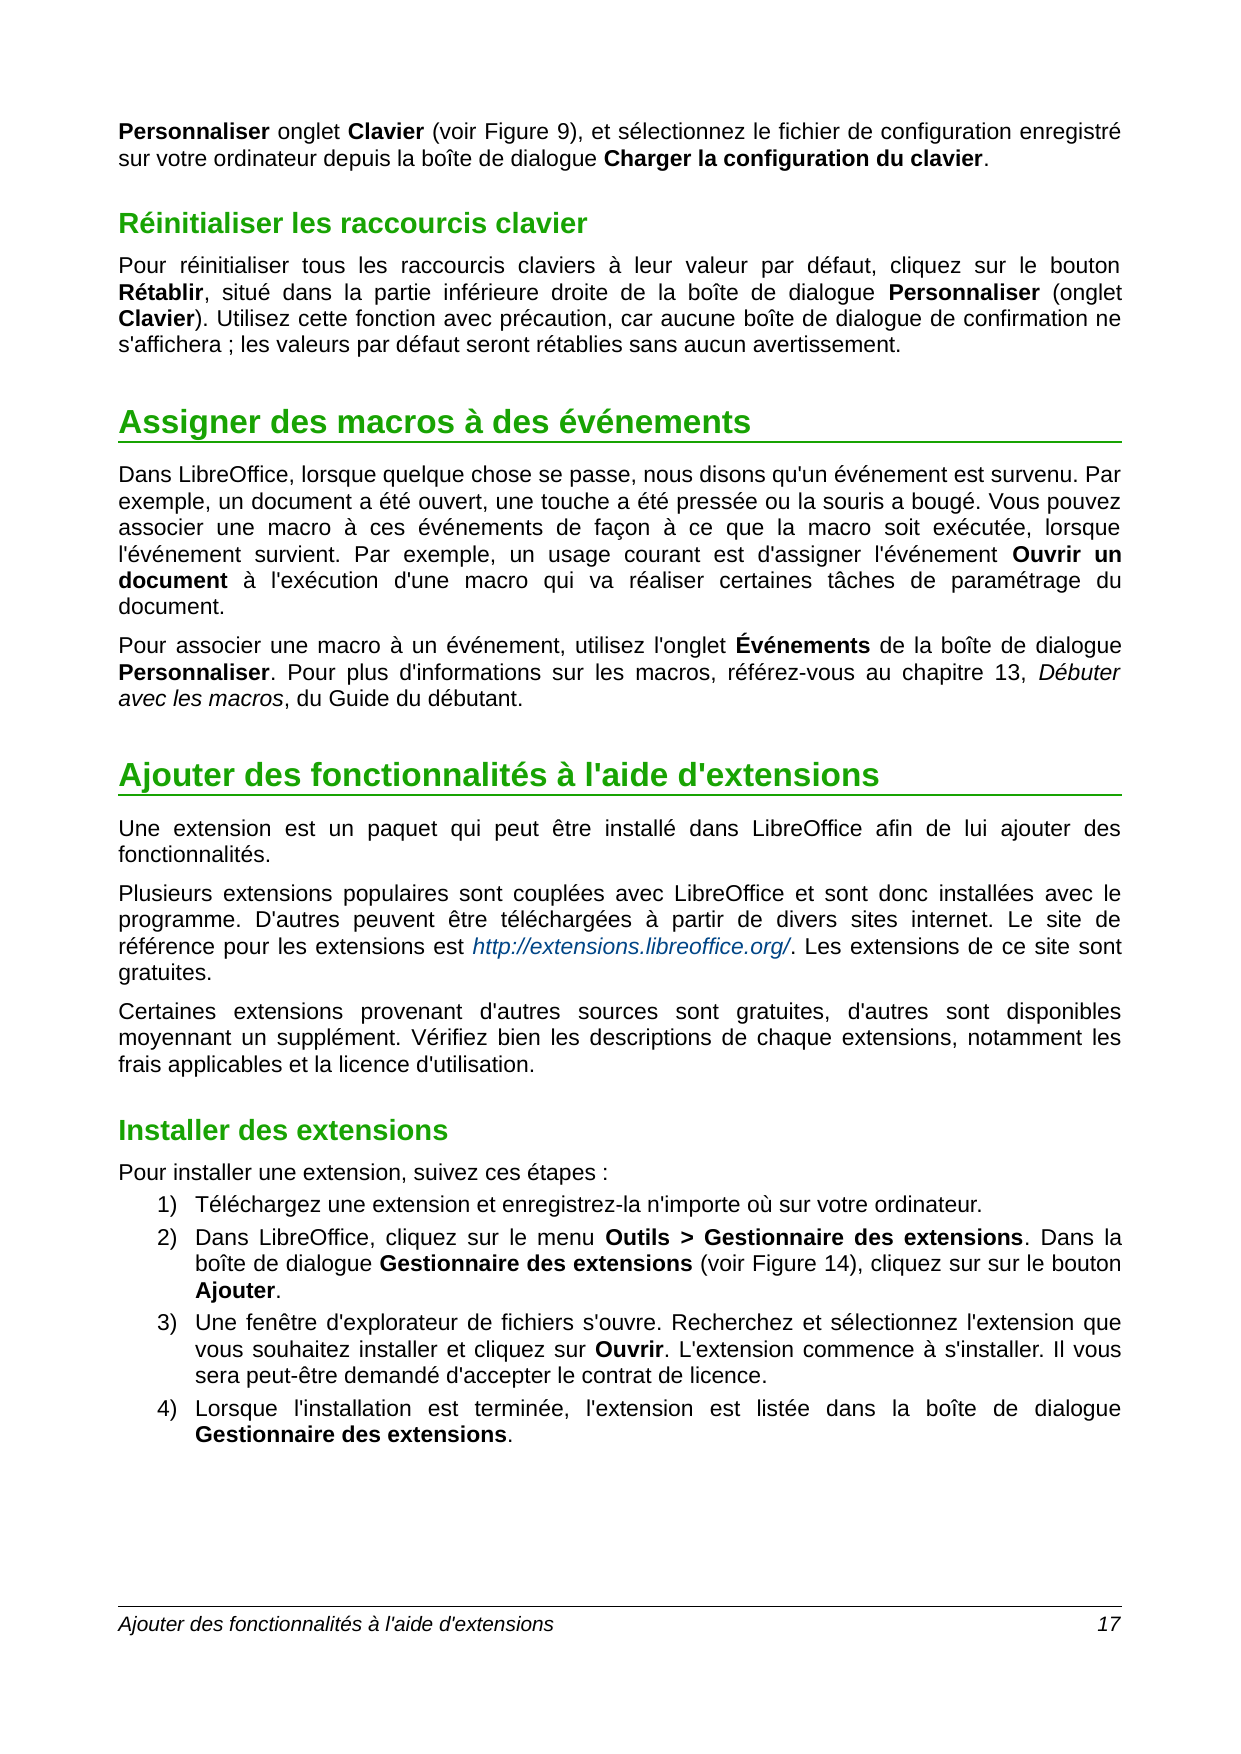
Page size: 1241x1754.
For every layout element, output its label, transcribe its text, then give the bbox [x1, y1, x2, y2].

subtitle Réinitialiser les raccourcis clavier [118, 206, 1122, 240]
list Lorsque l'installation est terminée, l'extension est listée dans la boîte de dialogue Gestionnaire des extensions. [177, 1394, 1122, 1447]
text Pour réinitialiser tous les raccourcis claviers à leur valeur par défaut, cliquez sur le bouton Rétablir, situé dans la partie inférieure droite de la boîte de dialogue Personnaliser (onglet Clavier). Utilisez cette fonction avec précaution, car aucune boîte de dialogue de confirmation ne s'affichera ; les valeurs par défaut seront rétablies sans aucun avertissement. [118, 252, 1122, 358]
subtitle Assigner des macros à des événements [118, 402, 1122, 441]
text Plusieurs extensions populaires sont couplées avec LibreOffice et sont donc installées avec le programme. D'autres peuvent être téléchargées à partir de divers sites internet. Le site de référence pour les extensions est http://extensions.libreoffice.org/. Les extensions de ce site sont gratuites. [118, 880, 1122, 986]
subtitle Ajouter des fonctionnalités à l'aide d'extensions [118, 756, 1122, 794]
list Pour installer une extension, suivez ces étapes : [118, 1158, 1122, 1185]
text Certaines extensions provenant d'autres sources sont gratuites, d'autres sont disponibles moyennant un supplément. Vérifiez bien les descriptions de chaque extensions, notamment les frais applicables et la licence d'utilisation. [118, 998, 1122, 1077]
subtitle Installer des extensions [118, 1113, 1122, 1146]
text Pour associer une macro à un événement, utilisez l'onglet Événements de la boîte de dialogue Personnaliser. Pour plus d'informations sur les macros, référez-vous au chapitre 13, Débuter avec les macros, du Guide du débutant. [118, 632, 1122, 711]
list Une fenêtre d'explorateur de fichiers s'ouvre. Recherchez et sélectionnez l'extension que vous souhaitez installer et cliquez sur Ouvrir. L'extension commence à s'installer. Il vous sera peut-être demandé d'accepter le contrat de licence. [177, 1309, 1122, 1388]
text Dans LibreOffice, lorsque quelque chose se passe, nous disons qu'un événement est survenu. Par exemple, un document a été ouvert, une touche a été pressée ou la souris a bougé. Vous pouvez associer une macro à ces événements de façon à ce que la macro soit exécutée, lorsque l'événement survient. Par exemple, un usage courant est d'assigner l'événement Ouvrir un document à l'exécution d'une macro qui va réaliser certaines tâches de paramétrage du document. [118, 461, 1122, 619]
list Dans LibreOffice, cliquez sur le menu Outils > Gestionnaire des extensions. Dans la boîte de dialogue Gestionnaire des extensions (voir Figure 14), cliquez sur sur le bouton Ajouter. [177, 1224, 1122, 1303]
text Une extension est un paquet qui peut être installé dans LibreOffice afin de lui ajouter des fonctionnalités. [118, 815, 1122, 868]
list Téléchargez une extension et enregistrez-la n'importe où sur votre ordinateur. [177, 1191, 1122, 1218]
text Personnaliser onglet Clavier (voir Figure 9), et sélectionnez le fichier de configuration enregistré sur votre ordinateur depuis la boîte de dialogue Charger la configuration du clavier. [118, 118, 1122, 171]
